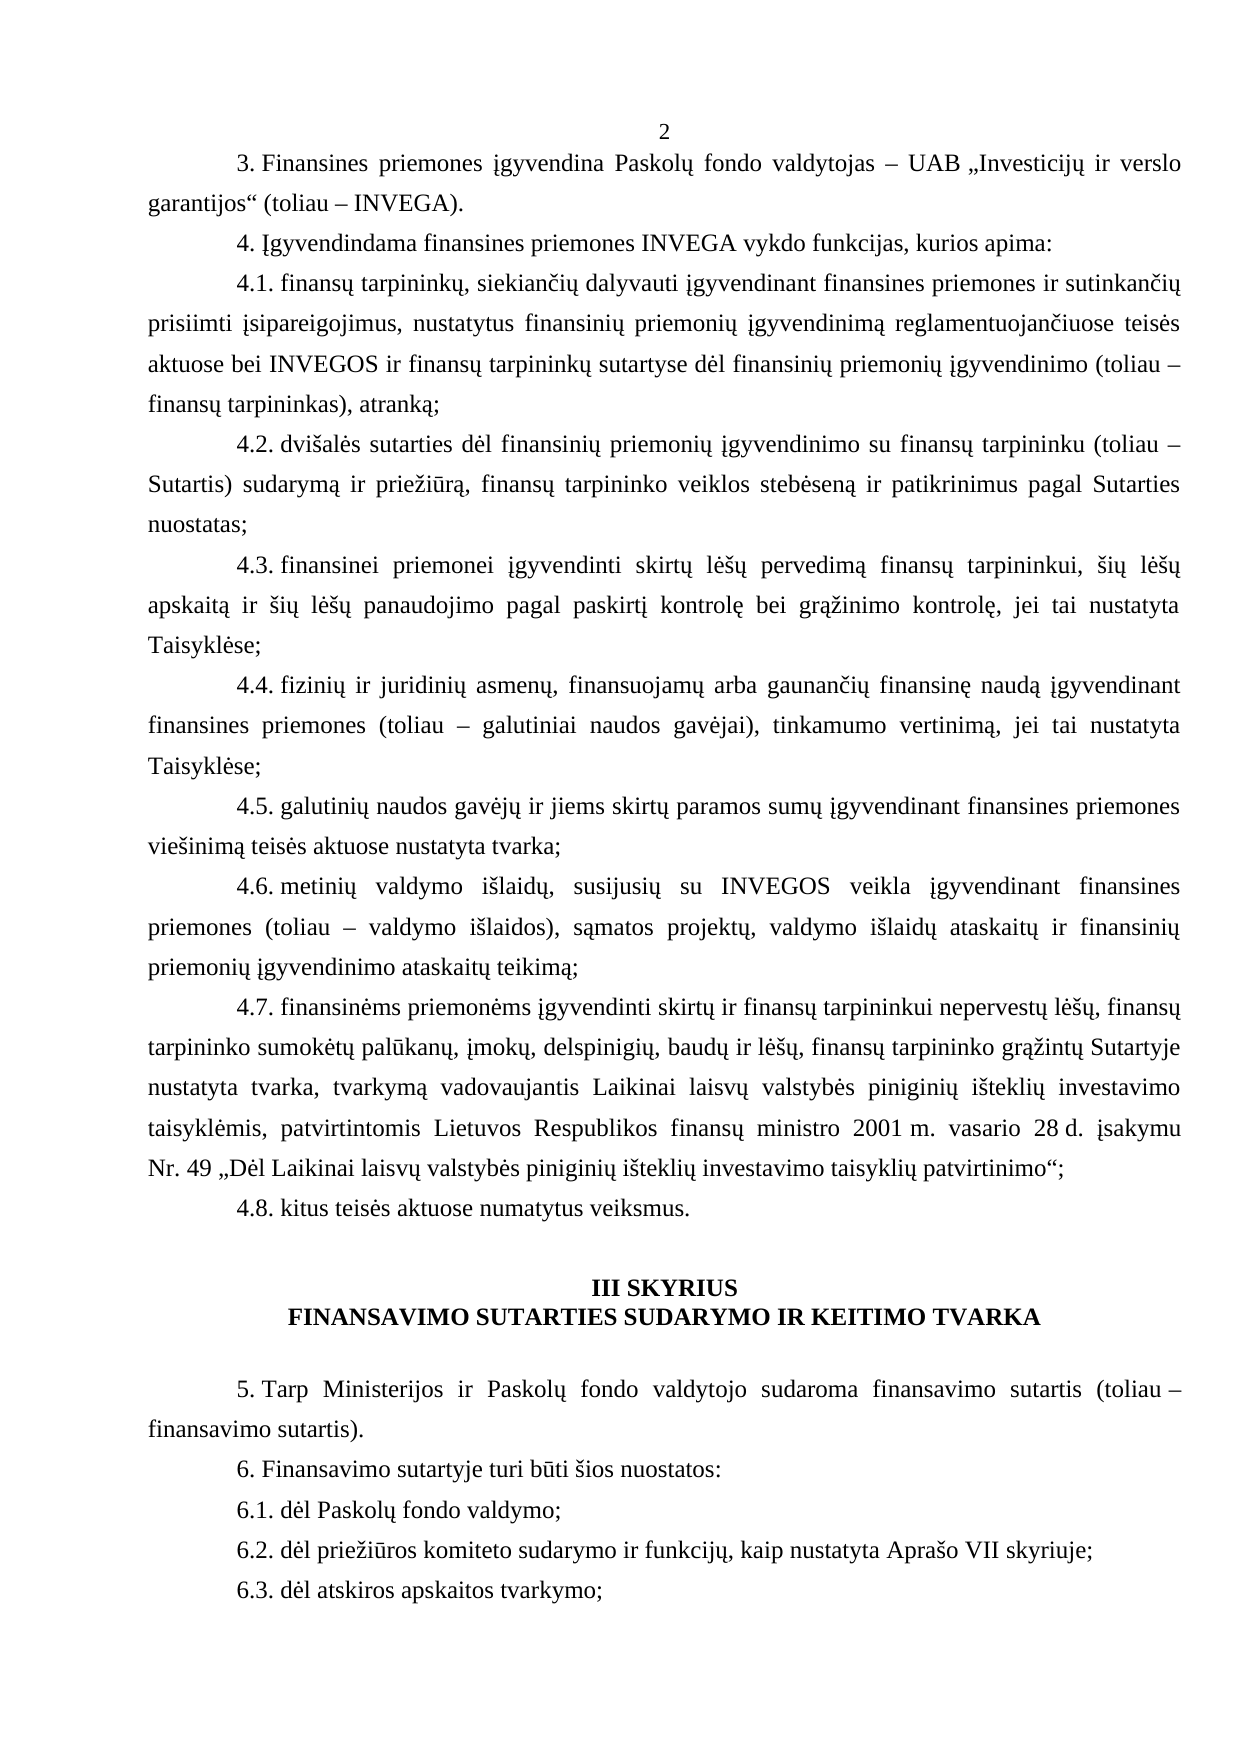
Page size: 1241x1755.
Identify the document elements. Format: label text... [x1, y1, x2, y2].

text 4.3. finansinei priemonei įgyvendinti skirtų lėšų pervedimą finansų tarpininkui, šių lėšų apskaitą ir šių lėšų panaudojimo pagal paskirtį kontrolę bei grąžinimo kontrolę, jei tai nustatyta Taisyklėse; [148, 550, 1181, 659]
text 6. Finansavimo sutartyje turi būti šios nuostatos: [148, 1454, 1181, 1483]
text 3. Finansines priemones įgyvendina Paskolų fondo valdytojas – UAB „Investicijų ir verslo garantijos“ (toliau – INVEGA). [148, 148, 1181, 217]
text 6.2. dėl priežiūros komiteto sudarymo ir funkcijų, kaip nustatyta Aprašo VII skyriuje; [148, 1535, 1181, 1564]
text 4.4. fizinių ir juridinių asmenų, finansuojamų arba gaunančių finansinę naudą įgyvendinant finansines priemones (toliau – galutiniai naudos gavėjai), tinkamumo vertinimą, jei tai nustatyta Taisyklėse; [148, 670, 1181, 779]
text 4.5. galutinių naudos gavėjų ir jiems skirtų paramos sumų įgyvendinant finansines priemones viešinimą teisės aktuose nustatyta tvarka; [148, 791, 1181, 860]
text 6.1. dėl Paskolų fondo valdymo; [148, 1495, 1181, 1523]
text 4. Įgyvendindama finansines priemones INVEGA vykdo funkcijas, kurios apima: [148, 228, 1181, 257]
text 6.3. dėl atskiros apskaitos tvarkymo; [148, 1575, 1181, 1604]
text 5. Tarp Ministerijos ir Paskolų fondo valdytojo sudaroma finansavimo sutartis (toliau – finansavimo sutartis). [148, 1374, 1181, 1443]
text 4.8. kitus teisės aktuose numatytus veiksmus. [148, 1193, 1181, 1222]
text 4.7. finansinėms priemonėms įgyvendinti skirtų ir finansų tarpininkui nepervestų lėšų, finansų tarpininko sumokėtų palūkanų, įmokų, delspinigių, baudų ir lėšų, finansų tarpininko grąžintų Sutartyje nustatyta tvarka, tvarkymą vadovaujantis Laikinai laisvų valstybės piniginių išteklių investavimo taisyklėmis, patvirtintomis Lietuvos Respublikos finansų ministro 2001 m. vasario 28 d. įsakymu Nr. 49 „Dėl Laikinai laisvų valstybės piniginių išteklių investavimo taisyklių patvirtinimo“; [148, 992, 1181, 1182]
text 4.6. metinių valdymo išlaidų, susijusių su INVEGOS veikla įgyvendinant finansines priemones (toliau – valdymo išlaidos), sąmatos projektų, valdymo išlaidų ataskaitų ir finansinių priemonių įgyvendinimo ataskaitų teikimą; [148, 871, 1181, 981]
text 4.2. dvišalės sutarties dėl finansinių priemonių įgyvendinimo su finansų tarpininku (toliau – Sutartis) sudarymą ir priežiūrą, finansų tarpininko veiklos stebėseną ir patikrinimus pagal Sutarties nuostatas; [148, 429, 1181, 538]
text FINANSAVIMO SUTARTIES SUDARYMO IR KEITIMO TVARKA [148, 1302, 1181, 1331]
text 4.1. finansų tarpininkų, siekiančių dalyvauti įgyvendinant finansines priemones ir sutinkančių prisiimti įsipareigojimus, nustatytus finansinių priemonių įgyvendinimą reglamentuojančiuose teisės aktuose bei INVEGOS ir finansų tarpininkų sutartyse dėl finansinių priemonių įgyvendinimo (toliau – finansų tarpininkas), atranką; [148, 268, 1181, 418]
text III SKYRIUS [148, 1273, 1181, 1302]
